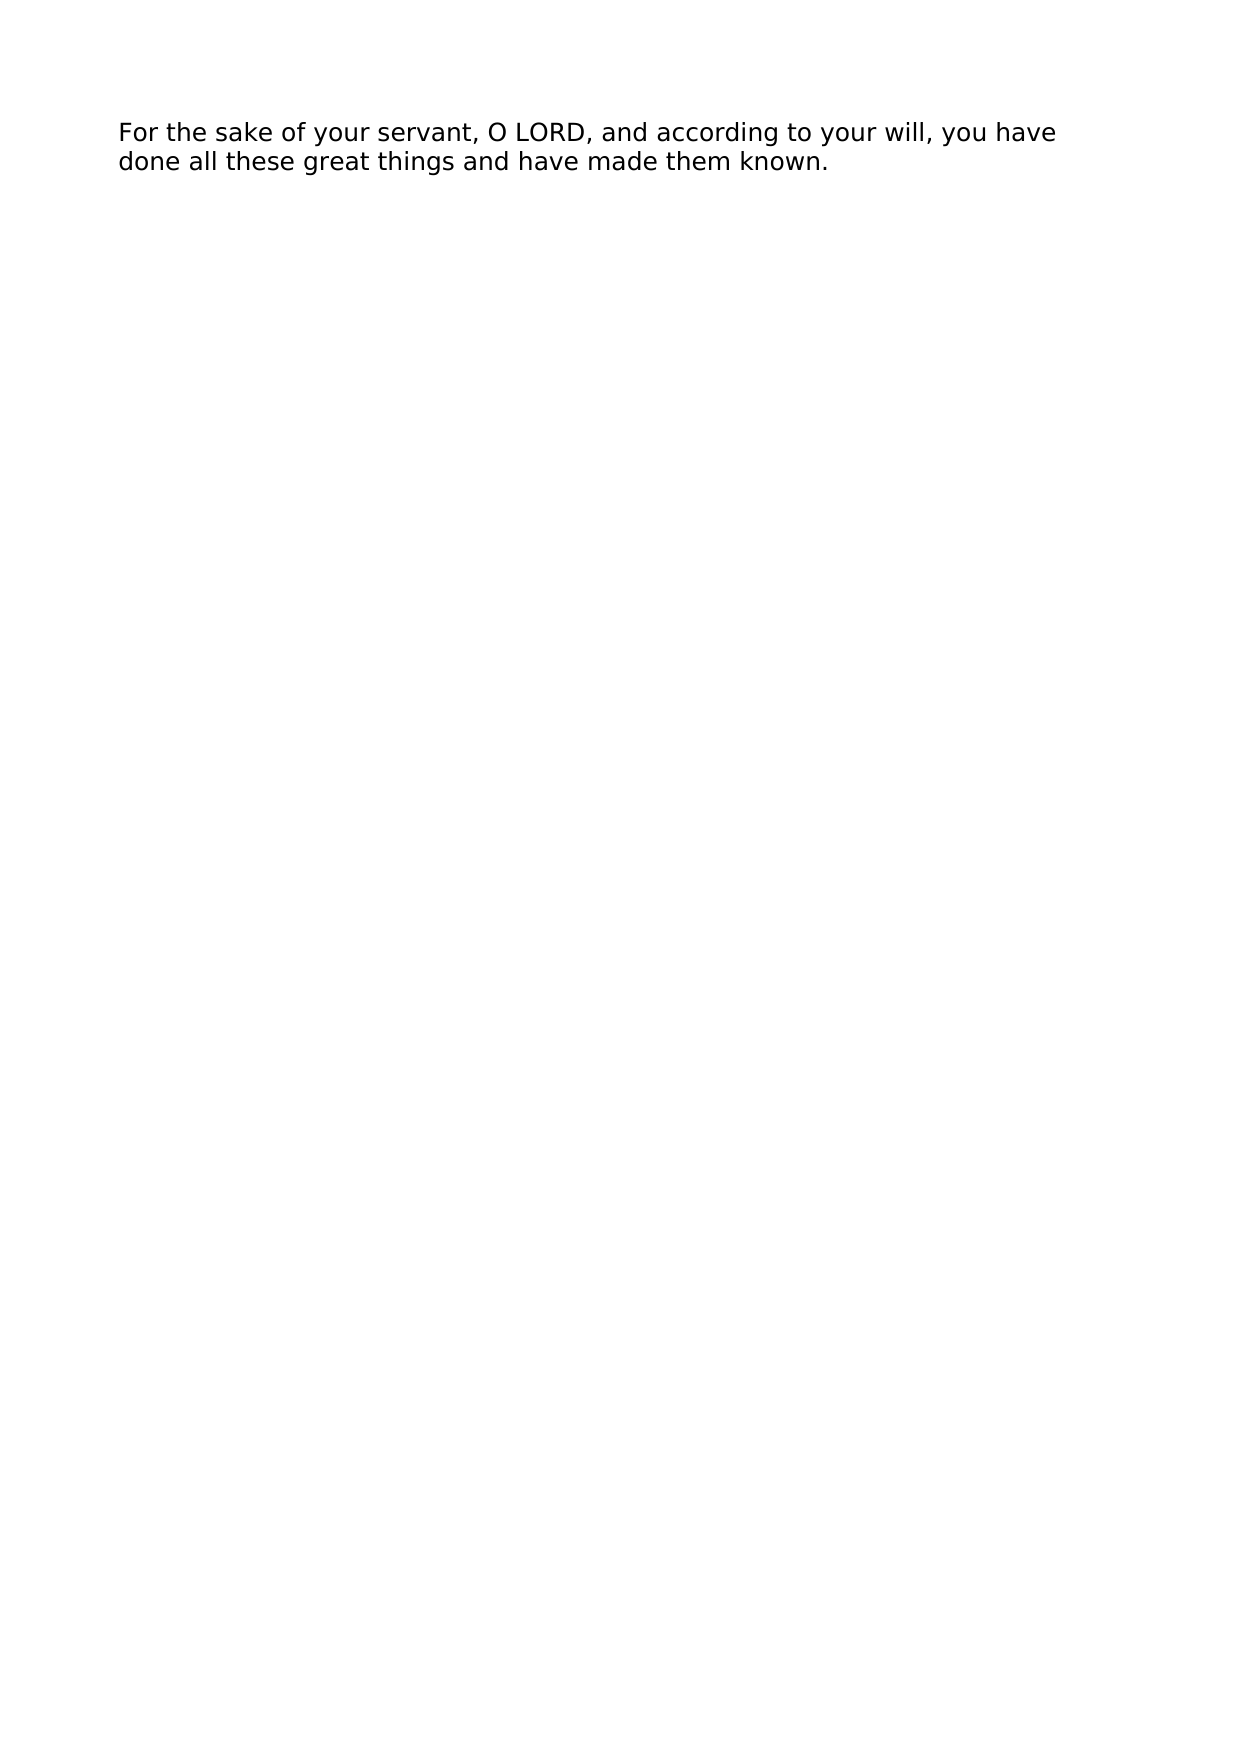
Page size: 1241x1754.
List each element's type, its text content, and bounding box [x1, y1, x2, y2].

text For the sake of your servant, O LORD, and according to your will, you have done all these great things and have made them known. [118, 118, 1122, 176]
